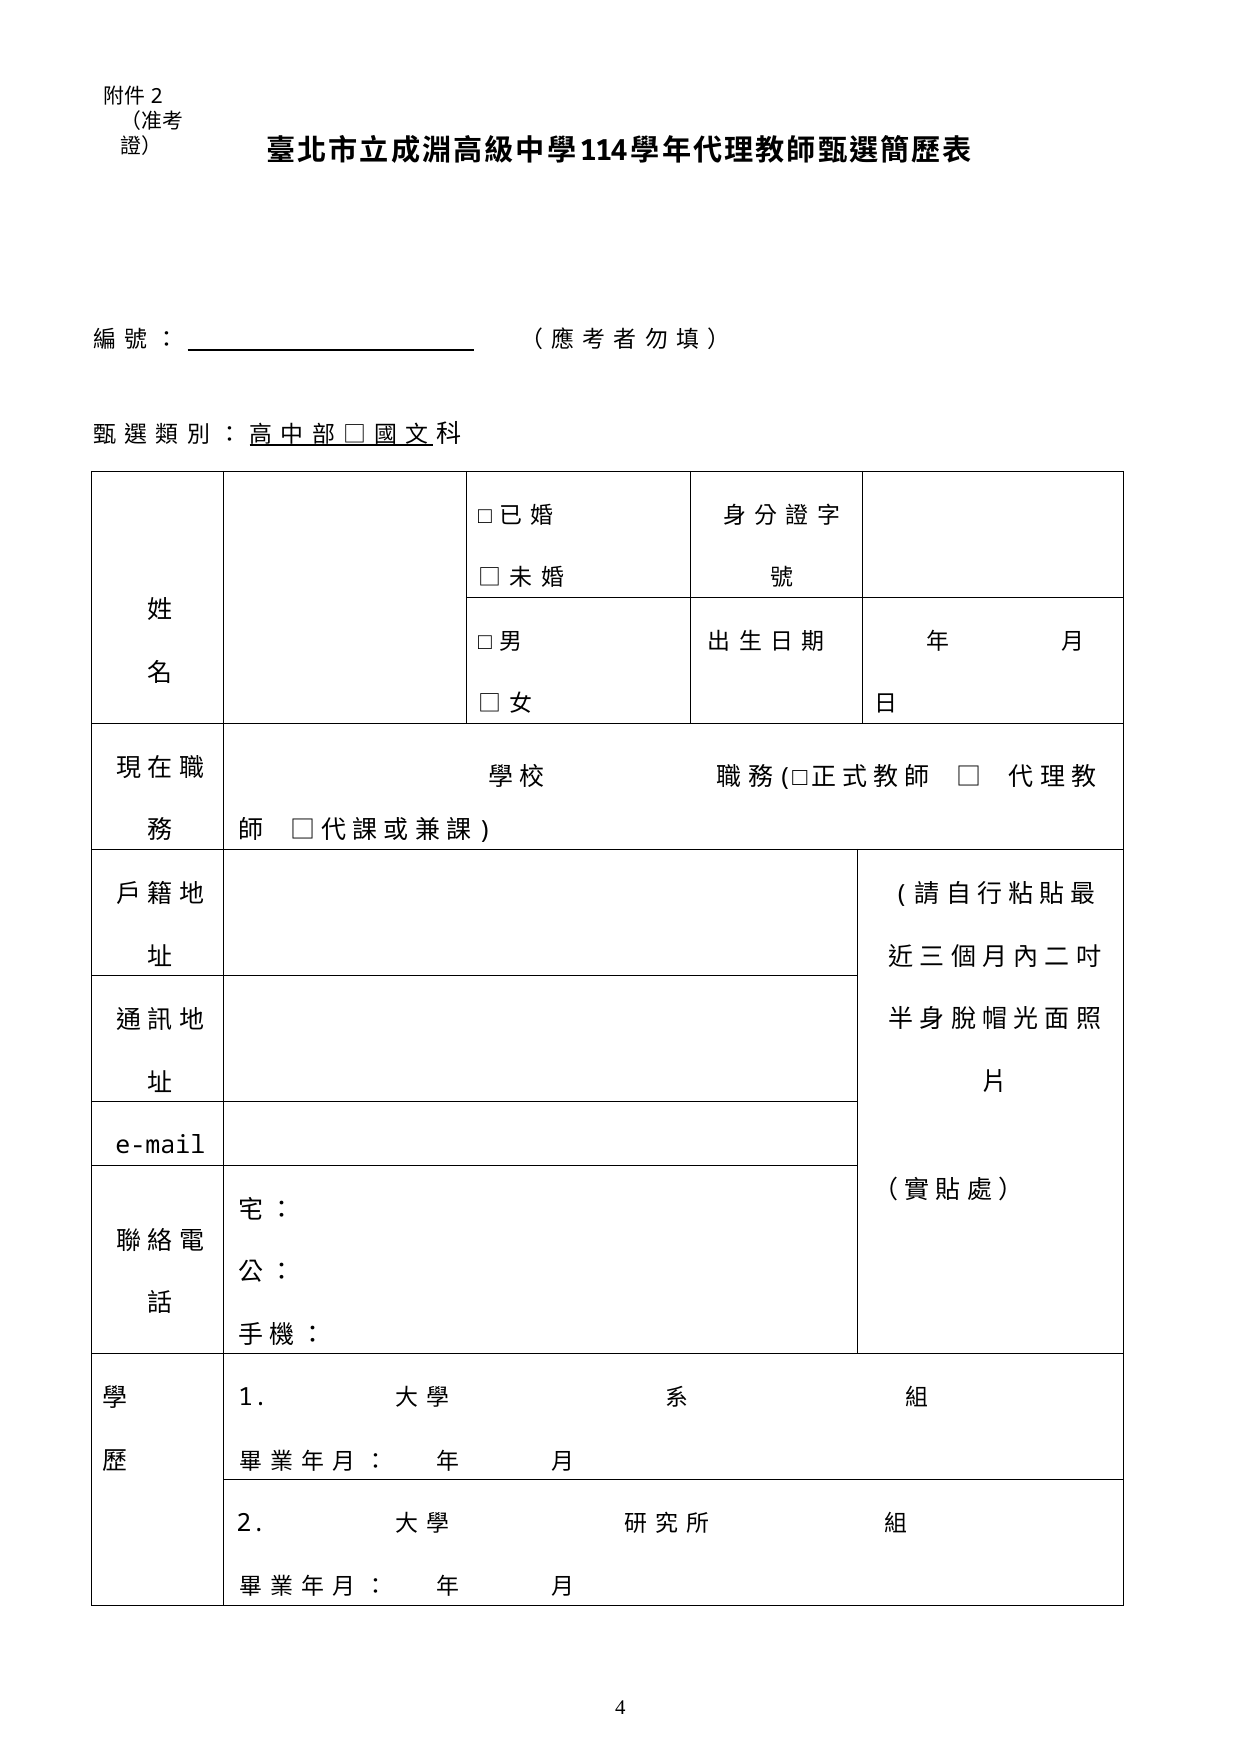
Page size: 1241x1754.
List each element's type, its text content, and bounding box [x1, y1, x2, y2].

table_header [863, 472, 1123, 597]
table_cell [224, 976, 857, 1101]
table_cell 宅： 公： 手機： [224, 1166, 857, 1353]
table_cell 1. 大學 系 組 畢業年月： 年 月 [224, 1354, 1123, 1479]
table_cell [224, 850, 857, 975]
text 甄選類別：高中部□國文科 [64, 389, 1151, 452]
table_header 身分證字號 [691, 472, 862, 597]
table_cell 戶籍地址 [92, 850, 223, 975]
text 臺北市立成淵高級中學114學年代理教師甄選簡歷表 [89, 64, 1151, 189]
table_cell e-mail [92, 1102, 223, 1164]
table_cell [224, 1102, 857, 1164]
table_cell 2. 大學 研究所 組 畢業年月： 年 月 [224, 1480, 1123, 1605]
table_cell 聯絡電話 [92, 1166, 223, 1353]
table_cell 現在職務 [92, 724, 223, 849]
table_cell 學校 職務(□正式教師 □ 代理教師 □代課或兼課) [224, 724, 1123, 849]
text 編號： （應考者勿填） [64, 296, 1151, 358]
table_cell 出生日期 [691, 598, 862, 723]
table_header [224, 472, 466, 723]
table_cell 學 歷 [92, 1354, 223, 1605]
table_cell 年 月 日 [863, 598, 1123, 723]
table_cell (請自行粘貼最近三個月內二吋半身脫帽光面照片 （實貼處） [858, 850, 1123, 1353]
table_cell □男 □女 [467, 598, 690, 723]
table_cell 通訊地址 [92, 976, 223, 1101]
table_header 姓 名 [92, 472, 223, 723]
table_header □已婚 □未婚 [467, 472, 690, 597]
